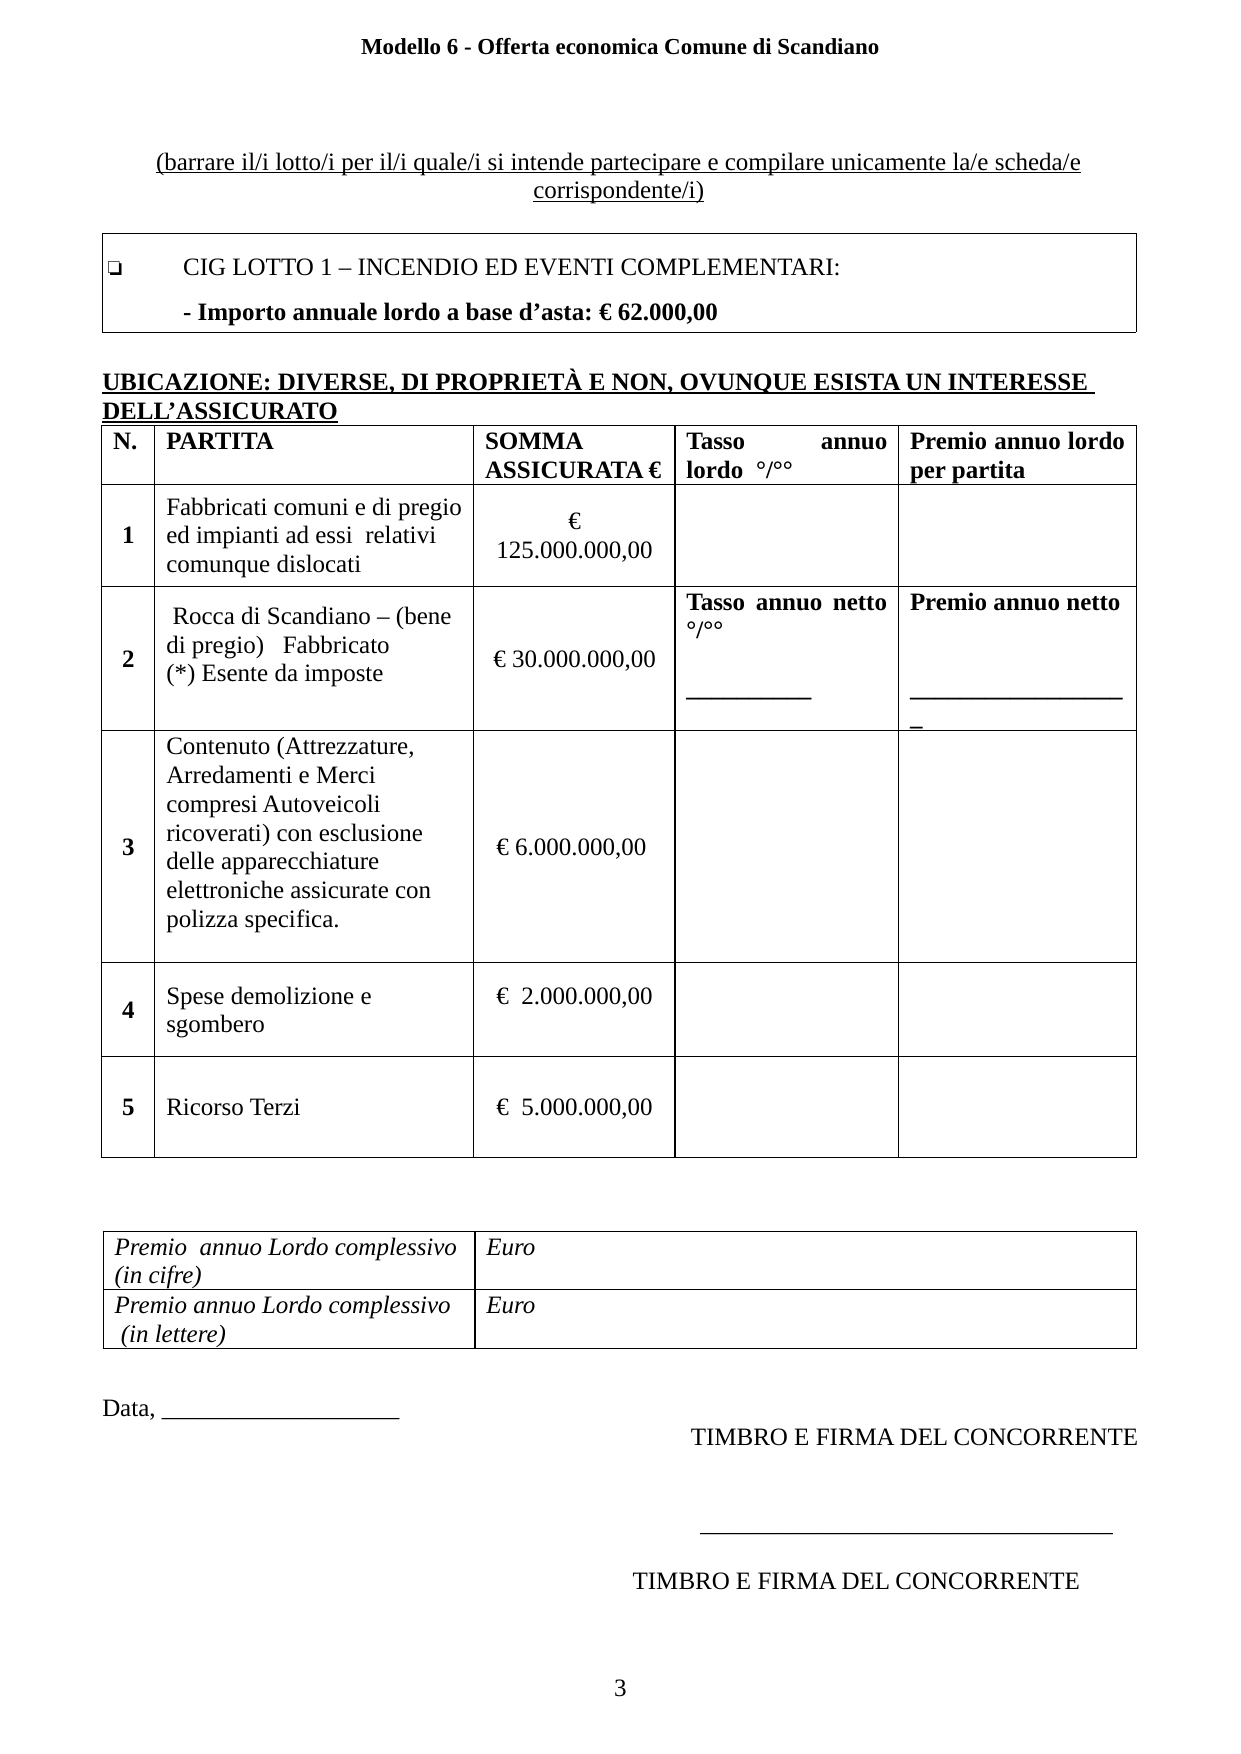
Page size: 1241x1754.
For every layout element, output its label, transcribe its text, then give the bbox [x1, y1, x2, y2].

table_cell [899, 963, 1136, 1056]
table_header CIG LOTTO 1 – INCENDIO ED EVENTI COMPLEMENTARI: - Importo annuale lordo a base d’asta: € 62.000,00 [103, 234, 1136, 332]
table_header Premio annuo lordo per partita [899, 426, 1136, 483]
table_header Tasso annuo lordo °/°° [676, 426, 898, 483]
table_header N. [102, 426, 154, 483]
table_cell Rocca di Scandiano – (bene di pregio) Fabbricato (*) Esente da imposte [155, 587, 473, 730]
table_cell 1 [102, 485, 154, 586]
table_cell € 6.000.000,00 [474, 731, 674, 962]
text UBICAZIONE: DIVERSE, DI PROPRIETÀ E NON, OVUNQUE ESISTA UN INTERESSE DELL’ASSICURATO [102, 367, 1138, 425]
table_cell € 125.000.000,00 [474, 485, 674, 586]
table_header Premio annuo Lordo complessivo (in cifre) [104, 1232, 474, 1289]
table_header PARTITA [155, 426, 473, 483]
table_header Euro [476, 1232, 1136, 1289]
table_cell € 2.000.000,00 [474, 963, 674, 1056]
table_cell Ricorso Terzi [155, 1057, 473, 1157]
table_header SOMMA ASSICURATA € [474, 426, 674, 483]
table_cell [676, 731, 898, 962]
text Data, ___________________ [102, 1393, 1138, 1422]
table_cell [899, 1057, 1136, 1157]
table_cell [899, 731, 1136, 962]
table_cell Spese demolizione e sgombero [155, 963, 473, 1056]
table_cell 5 [102, 1057, 154, 1157]
text (barrare il/i lotto/i per il/i quale/i si intende partecipare e compilare unicamente la/e scheda/e corrispondente/i) [114, 147, 1122, 204]
text TIMBRO E FIRMA DEL CONCORRENTE [102, 1422, 1138, 1451]
table_cell Contenuto (Attrezzature, Arredamenti e Merci compresi Autoveicoli ricoverati) con esclusione delle apparecchiature elettroniche assicurate con polizza specifica. [155, 731, 473, 962]
table_cell [676, 963, 898, 1056]
text _________________________________ [574, 1508, 1138, 1537]
table_cell Tasso annuo netto °/°° __________ [676, 587, 898, 730]
table_cell [899, 485, 1136, 586]
table_cell Fabbricati comuni e di pregio ed impianti ad essi relativi comunque dislocati [155, 485, 473, 586]
text TIMBRO E FIRMA DEL CONCORRENTE [574, 1566, 1138, 1594]
table_cell 3 [102, 731, 154, 962]
table_cell 4 [102, 963, 154, 1056]
table_cell € 5.000.000,00 [474, 1057, 674, 1157]
table_cell [676, 1057, 898, 1157]
table_cell [676, 485, 898, 586]
table_cell € 30.000.000,00 [474, 587, 674, 730]
table_cell Premio annuo Lordo complessivo (in lettere) [104, 1290, 474, 1348]
table_cell Premio annuo netto __________________ [899, 587, 1136, 730]
table_cell 2 [102, 587, 154, 730]
table_cell Euro [476, 1290, 1136, 1348]
